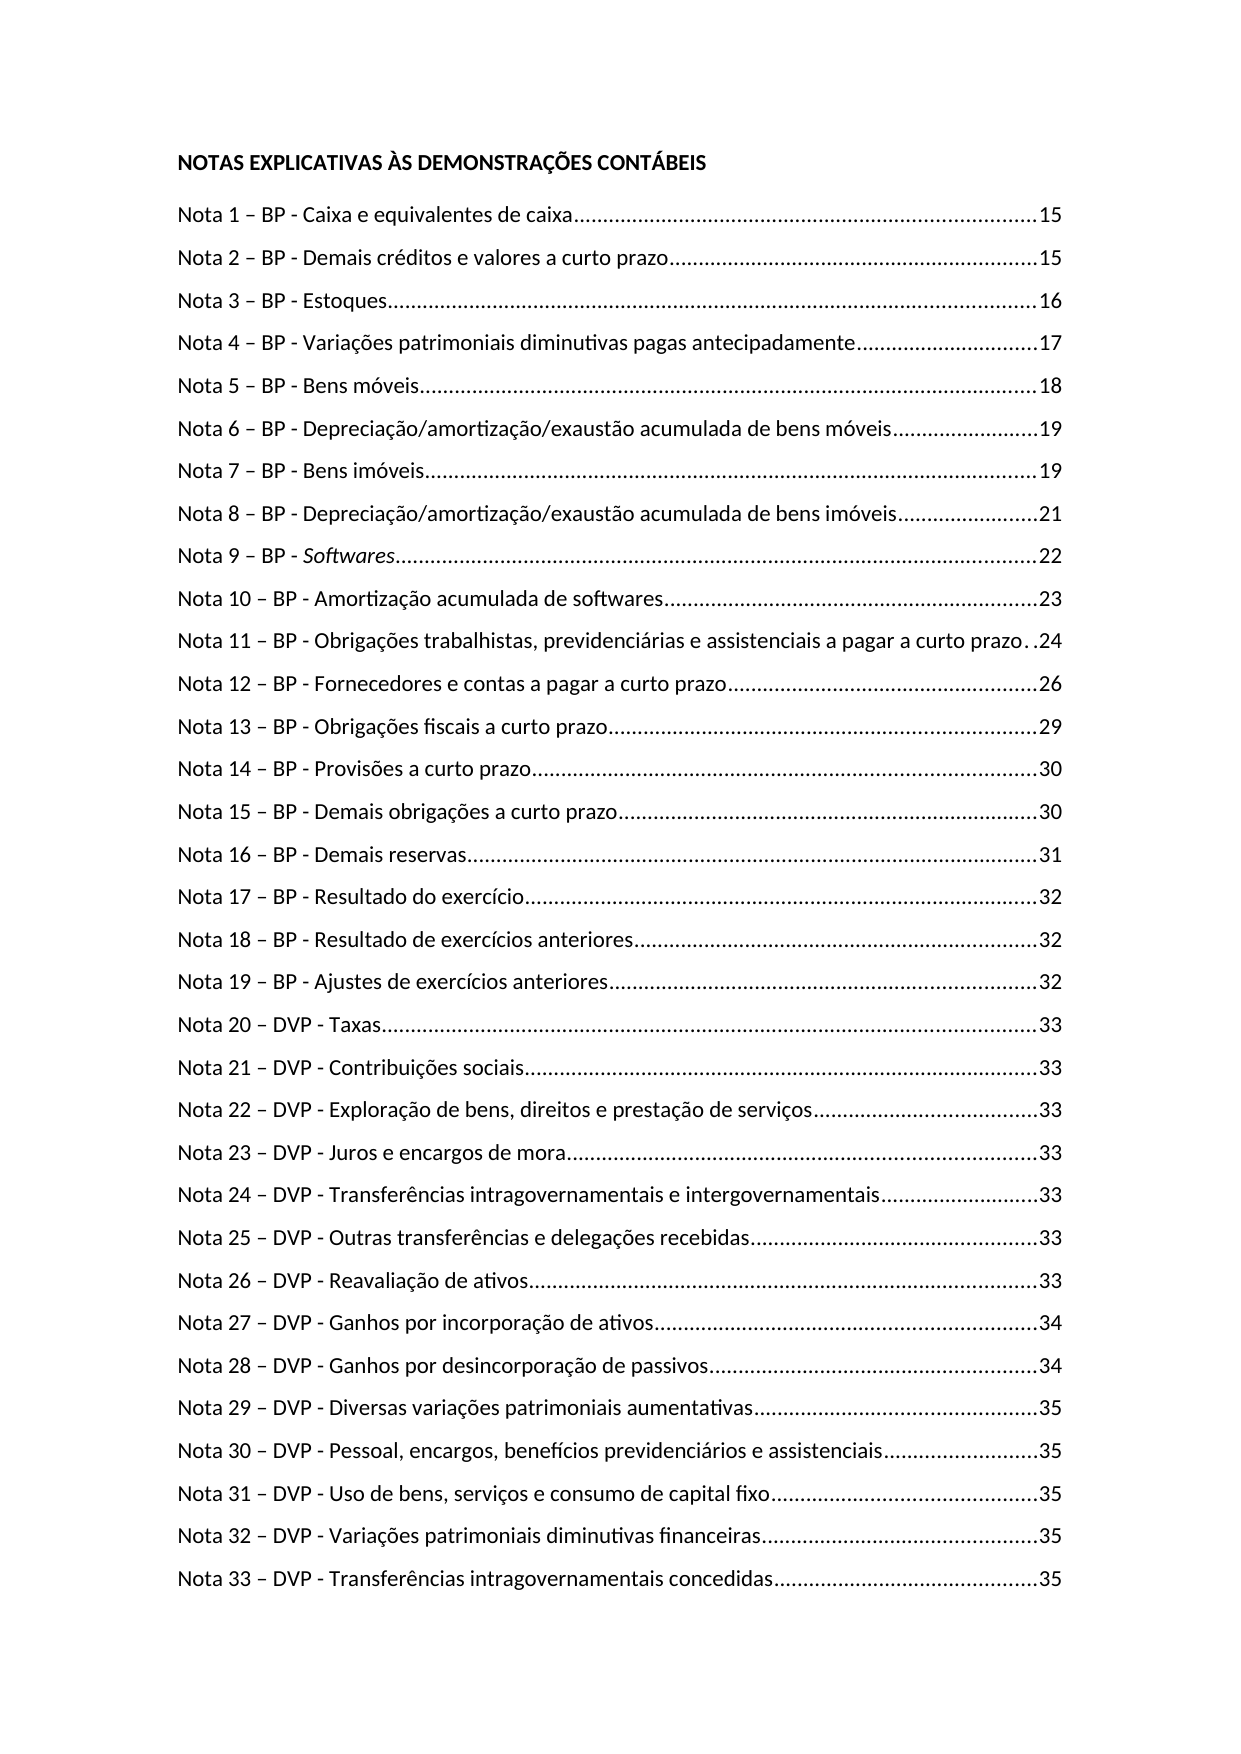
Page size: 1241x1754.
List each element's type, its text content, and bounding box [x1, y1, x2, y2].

text Nota 3 – BP - Estoques 16 [177, 286, 1063, 314]
text Nota 7 – BP - Bens imóveis 19 [177, 456, 1063, 484]
text Nota 20 – DVP - Taxas 33 [177, 1010, 1063, 1038]
text Nota 30 – DVP - Pessoal, encargos, benefícios previdenciários e assistenciais 35 [177, 1436, 1063, 1464]
text Nota 24 – DVP - Transferências intragovernamentais e intergovernamentais 33 [177, 1181, 1063, 1208]
text Nota 23 – DVP - Juros e encargos de mora 33 [177, 1138, 1063, 1166]
text Nota 17 – BP - Resultado do exercício 32 [177, 882, 1063, 910]
text Nota 2 – BP - Demais créditos e valores a curto prazo 15 [177, 243, 1063, 271]
text Nota 8 – BP - Depreciação/amortização/exaustão acumulada de bens imóveis 21 [177, 499, 1063, 527]
text Nota 32 – DVP - Variações patrimoniais diminutivas financeiras 35 [177, 1521, 1063, 1549]
text Nota 11 – BP - Obrigações trabalhistas, previdenciárias e assistenciais a pagar a curto prazo 24 [177, 627, 1063, 655]
text Nota 26 – DVP - Reavaliação de ativos 33 [177, 1266, 1063, 1294]
text Nota 27 – DVP - Ganhos por incorporação de ativos 34 [177, 1308, 1063, 1336]
text Nota 15 – BP - Demais obrigações a curto prazo 30 [177, 797, 1063, 825]
text Nota 10 – BP - Amortização acumulada de softwares 23 [177, 584, 1063, 612]
text Nota 5 – BP - Bens móveis 18 [177, 371, 1063, 399]
text Nota 9 – BP - Softwares 22 [177, 541, 1063, 569]
text Nota 14 – BP - Provisões a curto prazo 30 [177, 754, 1063, 782]
text Nota 12 – BP - Fornecedores e contas a pagar a curto prazo 26 [177, 669, 1063, 697]
text Nota 4 – BP - Variações patrimoniais diminutivas pagas antecipadamente 17 [177, 328, 1063, 356]
text Nota 16 – BP - Demais reservas 31 [177, 840, 1063, 868]
text Nota 28 – DVP - Ganhos por desincorporação de passivos 34 [177, 1351, 1063, 1379]
text Nota 1 – BP - Caixa e equivalentes de caixa 15 [177, 201, 1063, 229]
text Nota 29 – DVP - Diversas variações patrimoniais aumentativas 35 [177, 1393, 1063, 1422]
text Nota 18 – BP - Resultado de exercícios anteriores 32 [177, 925, 1063, 953]
text NOTAS EXPLICATIVAS ÀS DEMONSTRAÇÕES CONTÁBEIS [177, 148, 1063, 176]
text Nota 21 – DVP - Contribuições sociais 33 [177, 1053, 1063, 1081]
text Nota 22 – DVP - Exploração de bens, direitos e prestação de serviços 33 [177, 1095, 1063, 1123]
text Nota 25 – DVP - Outras transferências e delegações recebidas 33 [177, 1223, 1063, 1251]
text Nota 33 – DVP - Transferências intragovernamentais concedidas 35 [177, 1564, 1063, 1592]
text Nota 19 – BP - Ajustes de exercícios anteriores 32 [177, 967, 1063, 996]
text Nota 13 – BP - Obrigações fiscais a curto prazo 29 [177, 712, 1063, 740]
text Nota 6 – BP - Depreciação/amortização/exaustão acumulada de bens móveis 19 [177, 414, 1063, 442]
text Nota 31 – DVP - Uso de bens, serviços e consumo de capital fixo 35 [177, 1479, 1063, 1507]
